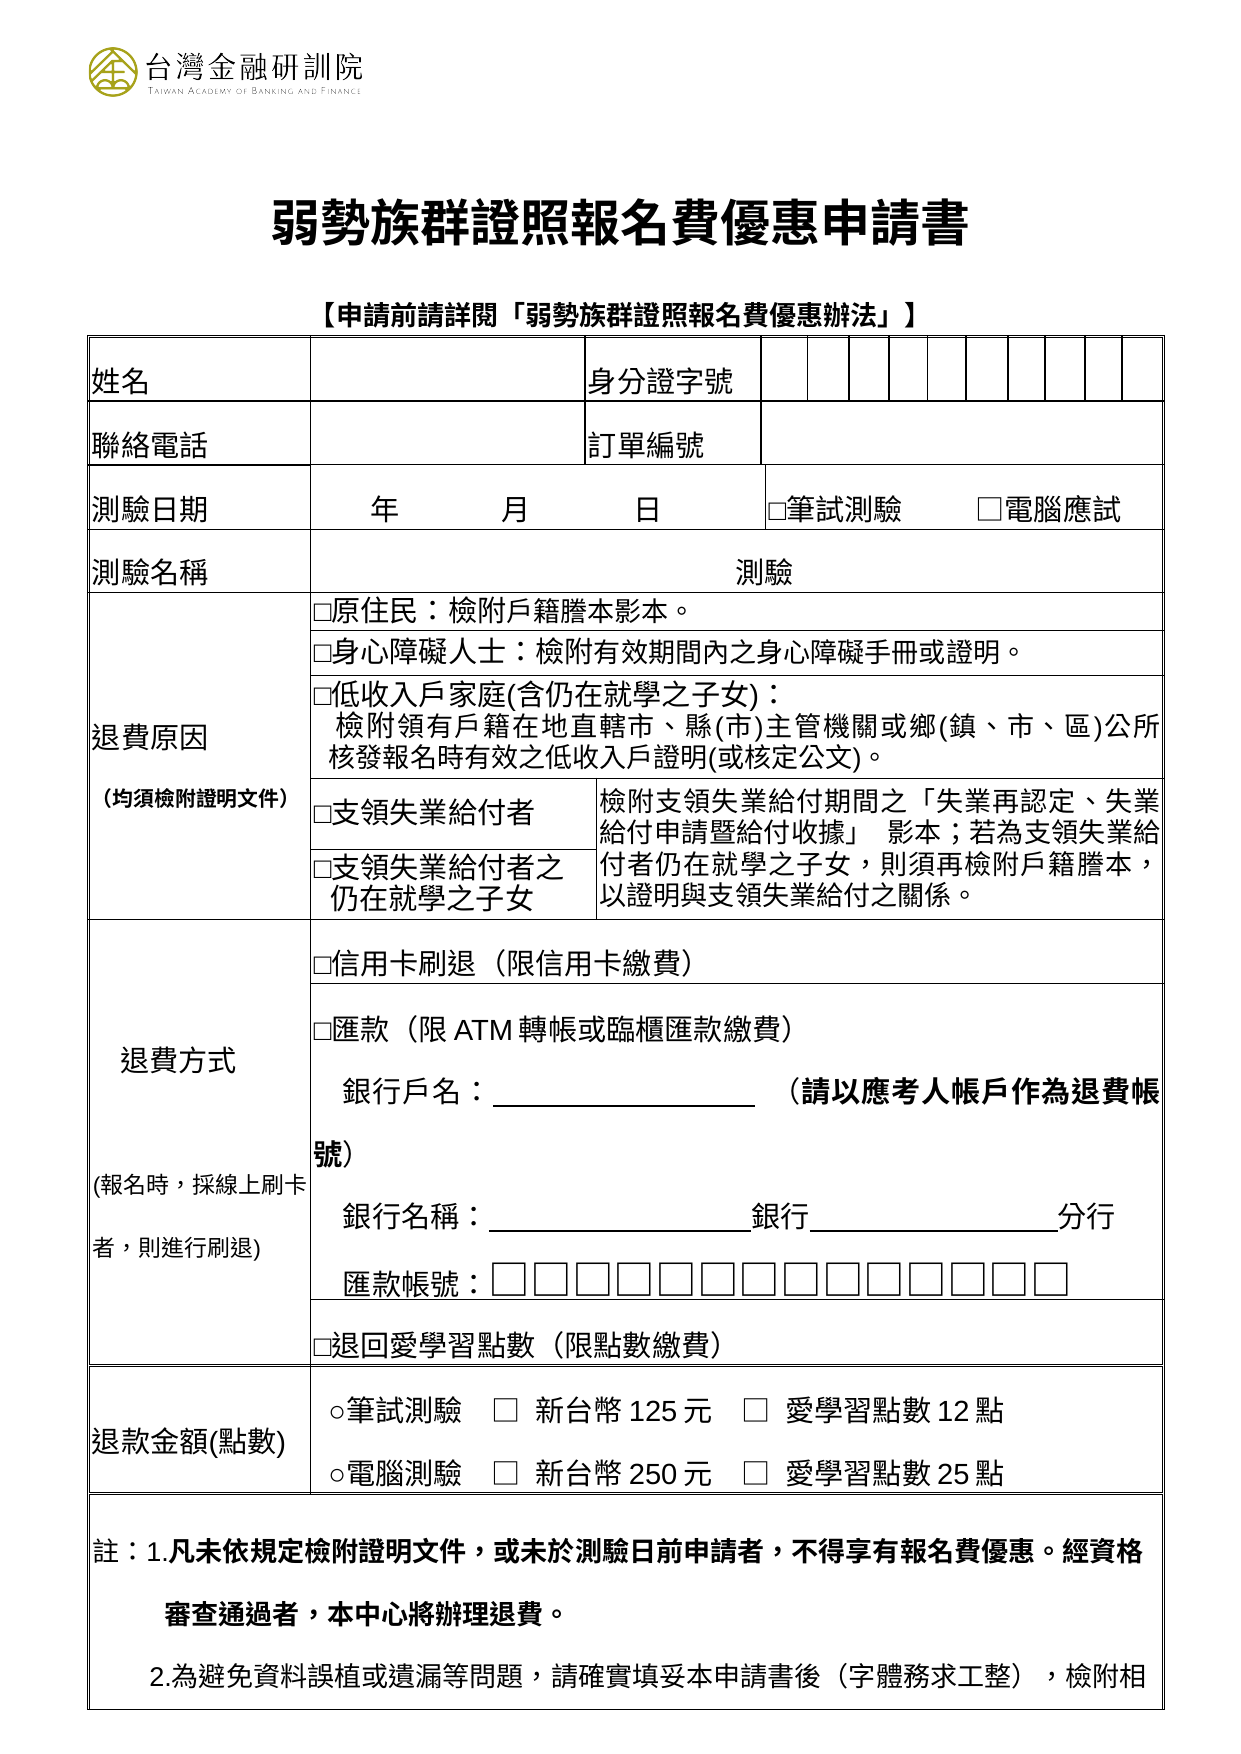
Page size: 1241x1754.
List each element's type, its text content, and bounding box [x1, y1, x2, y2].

table_header [928, 338, 965, 400]
table_cell 檢附支領失業給付期間之「失業再認定、失業給付申請暨給付收據」 影本；若為支領失業給付者仍在就學之子女，則須再檢附戶籍謄本， 以證明與支領失業給付之關係。 [597, 779, 1162, 919]
table_header [1086, 338, 1121, 400]
table_cell 聯絡電話 [90, 402, 310, 464]
table_header 身分證字號 [586, 338, 760, 400]
table_cell □支領失業給付者之 仍在就學之子女 [311, 850, 596, 919]
table_header [1123, 338, 1162, 400]
table_cell □身心障礙人士：檢附有效期間內之身心障礙手冊或證明。 [311, 631, 1162, 675]
table_cell 年 月 日 [311, 465, 765, 528]
table_cell 測驗日期 [90, 466, 310, 528]
table_header 姓名 [90, 338, 310, 400]
table_cell □低收入戶家庭(含仍在就學之子女)： 檢附領有戶籍在地直轄市、縣(市)主管機關或鄉(鎮、市、區)公所 核發報名時有效之低收入戶證明(或核定公文)。 [311, 676, 1162, 778]
table_header [311, 338, 584, 400]
table_cell ○筆試測驗 □ 新台幣125元 □ 愛學習點數12點 ○電腦測驗 □ 新台幣250元 □ 愛學習點數25點 [311, 1367, 1162, 1492]
table_header [1009, 338, 1044, 400]
table_header [1046, 338, 1084, 400]
table_header [762, 338, 807, 400]
table_header [967, 338, 1007, 400]
table_cell 測驗名稱 [90, 530, 310, 592]
text 弱勢族群證照報名費優惠申請書 [89, 147, 1152, 272]
table_cell □信用卡刷退（限信用卡繳費） [311, 920, 1162, 983]
table_header [890, 338, 927, 400]
table_cell 退費方式 (報名時，採線上刷卡者，則進行刷退) [90, 920, 310, 1364]
table_cell 退款金額(點數) [90, 1367, 310, 1492]
table_cell 測驗 [311, 530, 1162, 592]
table_cell [311, 402, 584, 464]
table_cell □匯款（限ATM轉帳或臨櫃匯款繳費） 銀行戶名： （請以應考人帳戶作為退費帳號） 銀行名稱： 銀行 分行 匯款帳號：□□□□□□□□□□□□□□ [311, 984, 1162, 1298]
table_cell 註：1.凡未依規定檢附證明文件，或未於測驗日前申請者，不得享有報名費優惠。經資格審查通過者，本中心將辦理退費。 2.為避免資料誤植或遺漏等問題，請確實填妥本申請書後（字體務求工整），檢附相 [90, 1495, 1162, 1709]
table_cell □支領失業給付者 [311, 779, 596, 848]
table_cell 訂單編號 [586, 402, 760, 464]
table_cell □原住民：檢附戶籍謄本影本。 [311, 593, 1162, 630]
table_header [850, 338, 888, 400]
table_cell [762, 402, 1162, 464]
table_cell □退回愛學習點數（限點數繳費） [311, 1300, 1162, 1364]
table_cell 退費原因 （均須檢附證明文件） [90, 593, 310, 919]
text 【申請前請詳閱「弱勢族群證照報名費優惠辦法」】 [89, 272, 1152, 335]
table_header [808, 338, 848, 400]
table_cell □筆試測驗 □電腦應試 [766, 465, 1162, 528]
